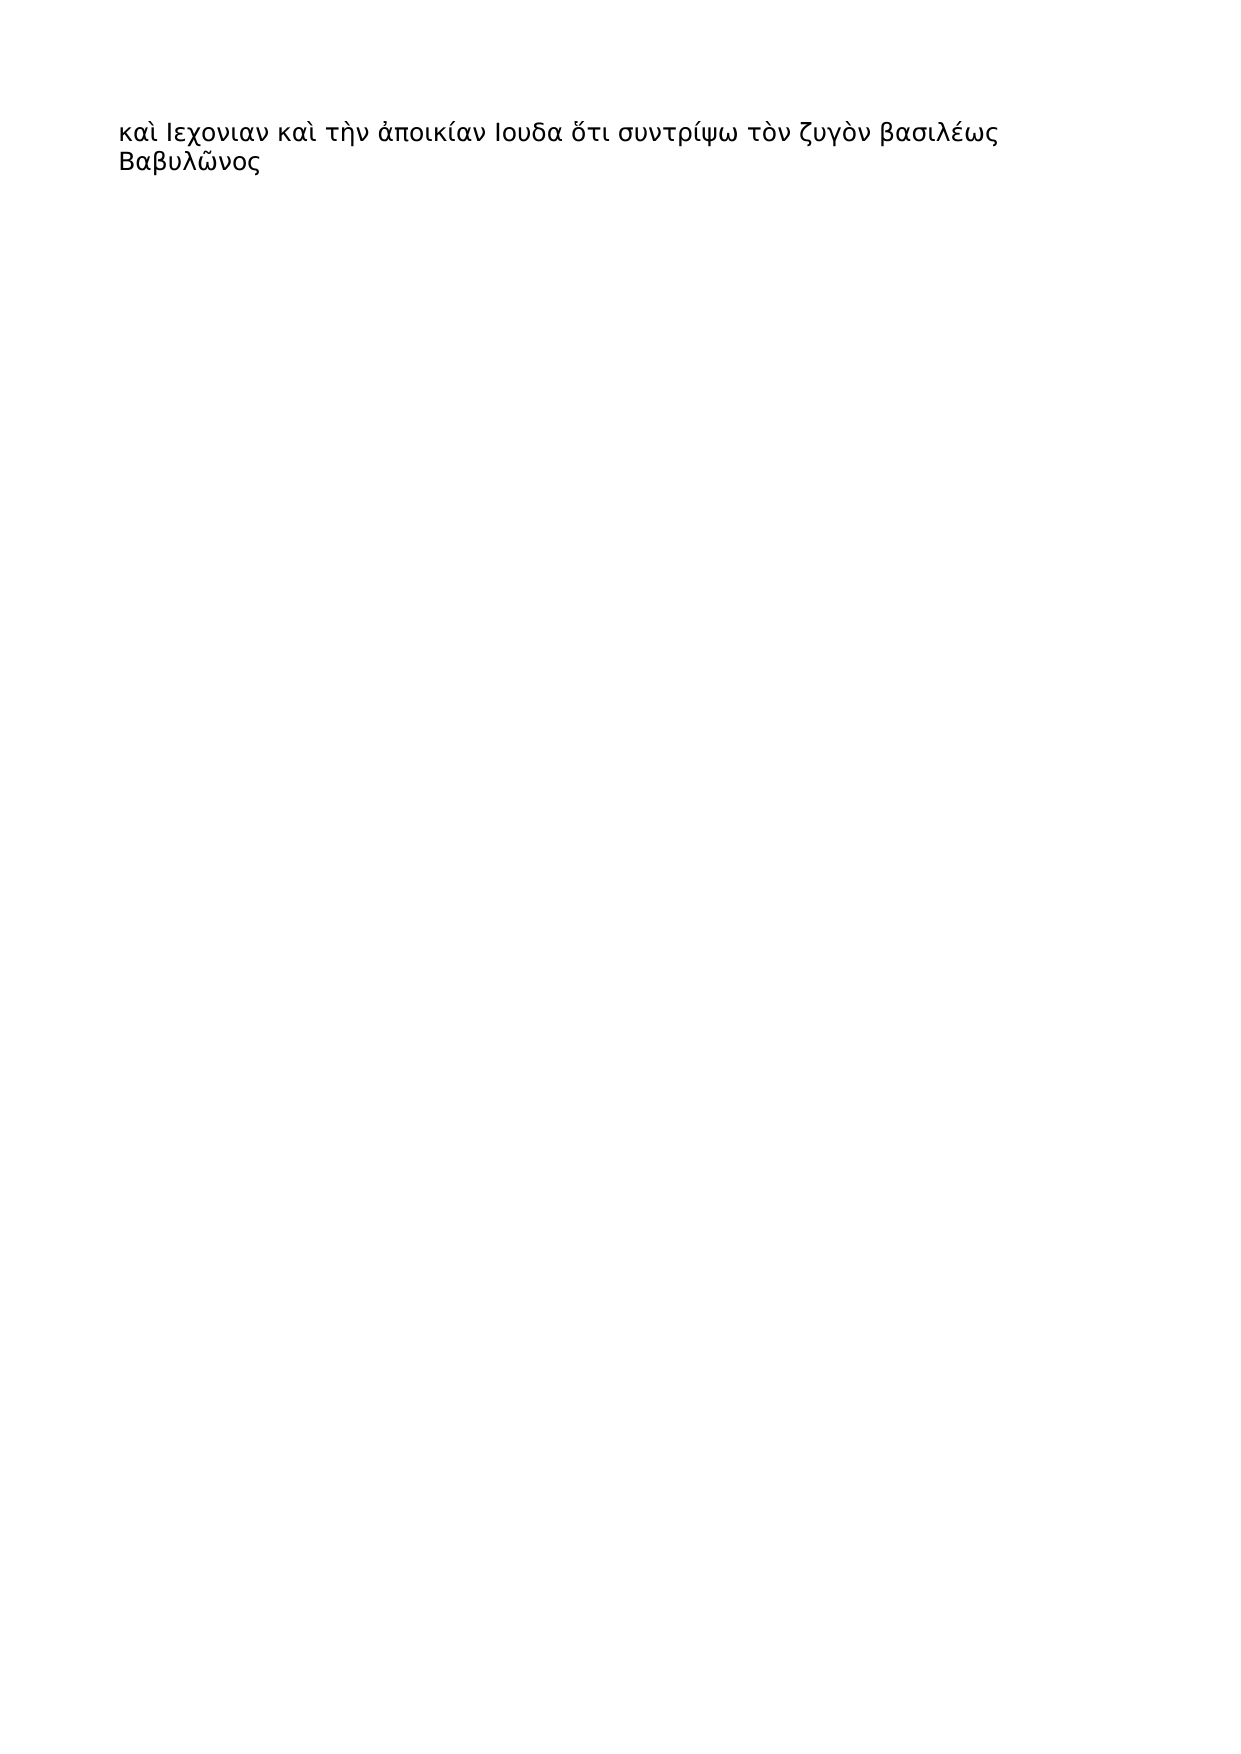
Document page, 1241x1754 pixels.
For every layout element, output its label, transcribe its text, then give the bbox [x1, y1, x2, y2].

text καὶ Ιεχονιαν καὶ τὴν ἀποικίαν Ιουδα ὅτι συντρίψω τὸν ζυγὸν βασιλέως Βαβυλῶνος [118, 118, 1122, 176]
